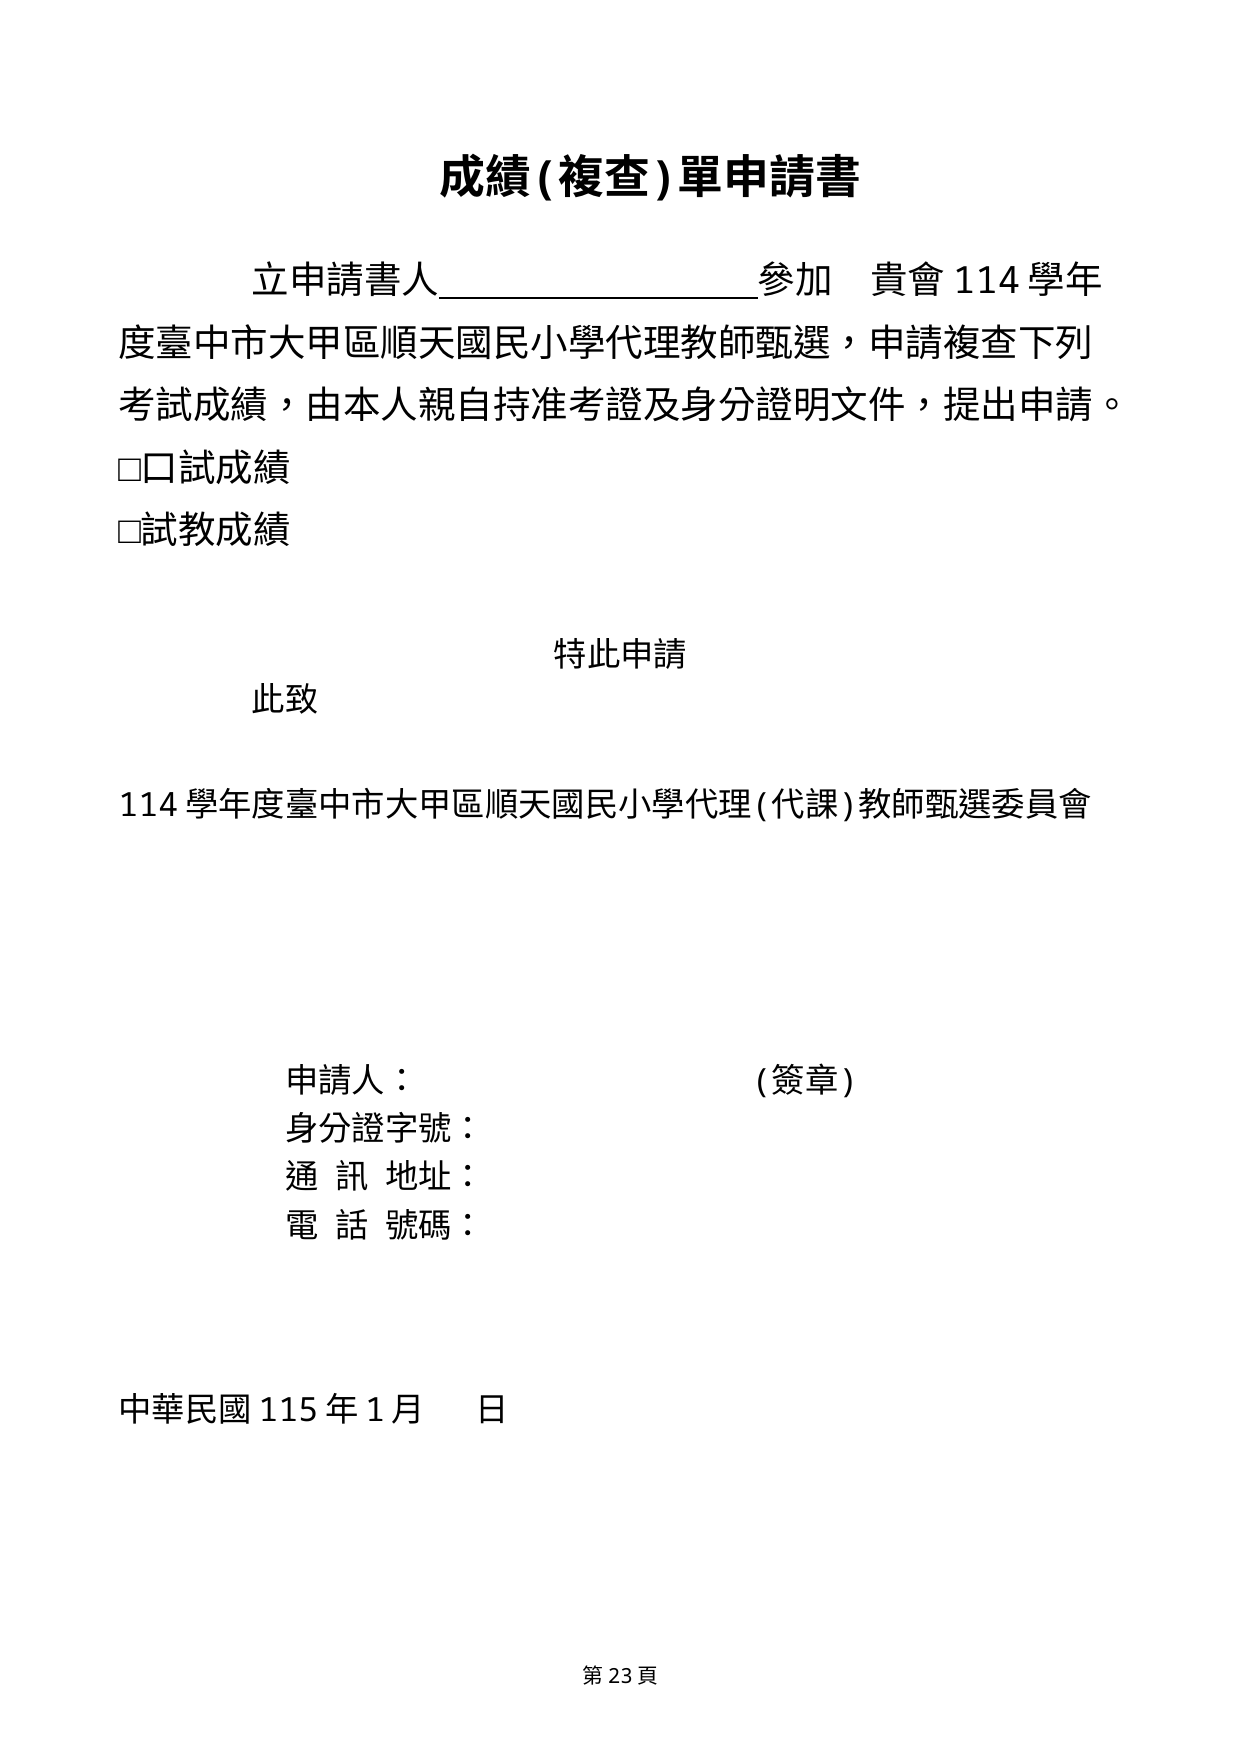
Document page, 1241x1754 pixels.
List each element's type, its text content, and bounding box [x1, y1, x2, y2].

text □試教成績 [118, 486, 1122, 548]
text 電 話 號碼： [118, 1198, 1122, 1247]
text 申請人： (簽章) [118, 1054, 1122, 1102]
text 立申請書人 參加 貴會114學年度臺中市大甲區順天國民小學代理教師甄選，申請複查下列考試成績，由本人親自持准考證及身分證明文件，提出申請。 [118, 236, 1122, 423]
text 通 訊 地址： [118, 1150, 1122, 1198]
text 此致 [118, 673, 1122, 721]
text 身分證字號： [118, 1102, 1122, 1150]
text 特此申請 [118, 611, 1122, 673]
text 114學年度臺中市大甲區順天國民小學代理(代課)教師甄選委員會 [118, 778, 1122, 827]
text 成績(複查)單申請書 [393, 141, 1122, 207]
text 中華民國115年1月 日 [118, 1383, 1122, 1431]
text □口試成績 [118, 423, 1122, 486]
